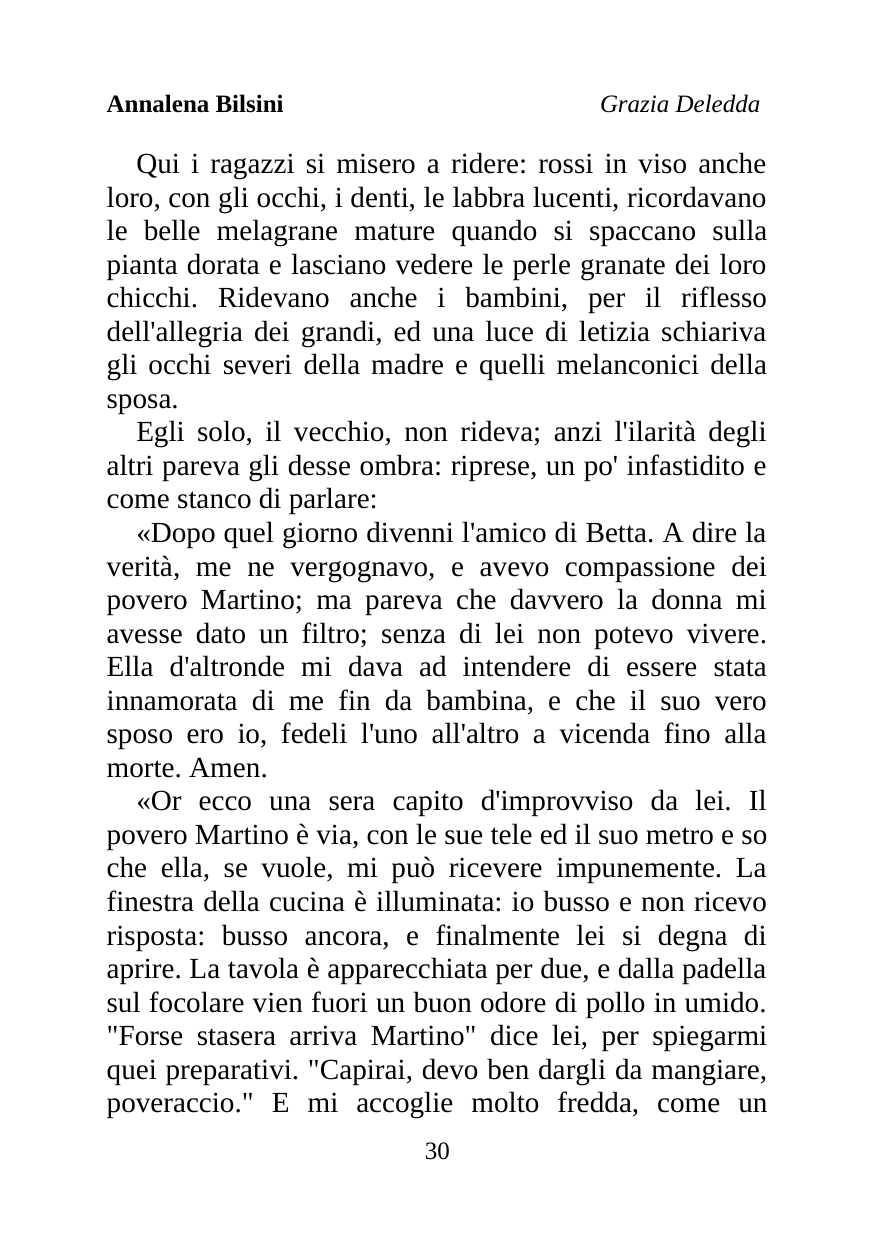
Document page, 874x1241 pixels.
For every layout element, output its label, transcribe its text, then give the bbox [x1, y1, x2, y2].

text «Dopo quel giorno divenni l'amico di Betta. A dire la verità, me ne vergognavo, e avevo compassione dei povero Martino; ma pareva che davvero la donna mi avesse dato un filtro; senza di lei non potevo vivere. Ella d'altronde mi dava ad intendere di essere stata innamorata di me fin da bambina, e che il suo vero sposo ero io, fedeli l'uno all'altro a vicenda fino alla morte. Amen. [106, 515, 768, 783]
text «Or ecco una sera capito d'improvviso da lei. Il povero Martino è via, con le sue tele ed il suo metro e so che ella, se vuole, mi può ricevere impunemente. La finestra della cucina è illuminata: io busso e non ricevo risposta: busso ancora, e finalmente lei si degna di aprire. La tavola è apparecchiata per due, e dalla padella sul focolare vien fuori un buon odore di pollo in umido. "Forse stasera arriva Martino" dice lei, per spiegarmi quei preparativi. "Capirai, devo ben dargli da mangiare, poveraccio." E mi accoglie molto fredda, come un [106, 783, 768, 1119]
text Qui i ragazzi si misero a ridere: rossi in viso anche loro, con gli occhi, i denti, le labbra lucenti, ricordavano le belle melagrane mature quando si spaccano sulla pianta dorata e lasciano vedere le perle granate dei loro chicchi. Ridevano anche i bambini, per il riflesso dell'allegria dei grandi, ed una luce di letizia schiariva gli occhi severi della madre e quelli melanconici della sposa. [106, 146, 768, 414]
text Egli solo, il vecchio, non rideva; anzi l'ilarità degli altri pareva gli desse ombra: riprese, un po' infastidito e come stanco di parlare: [106, 414, 768, 515]
